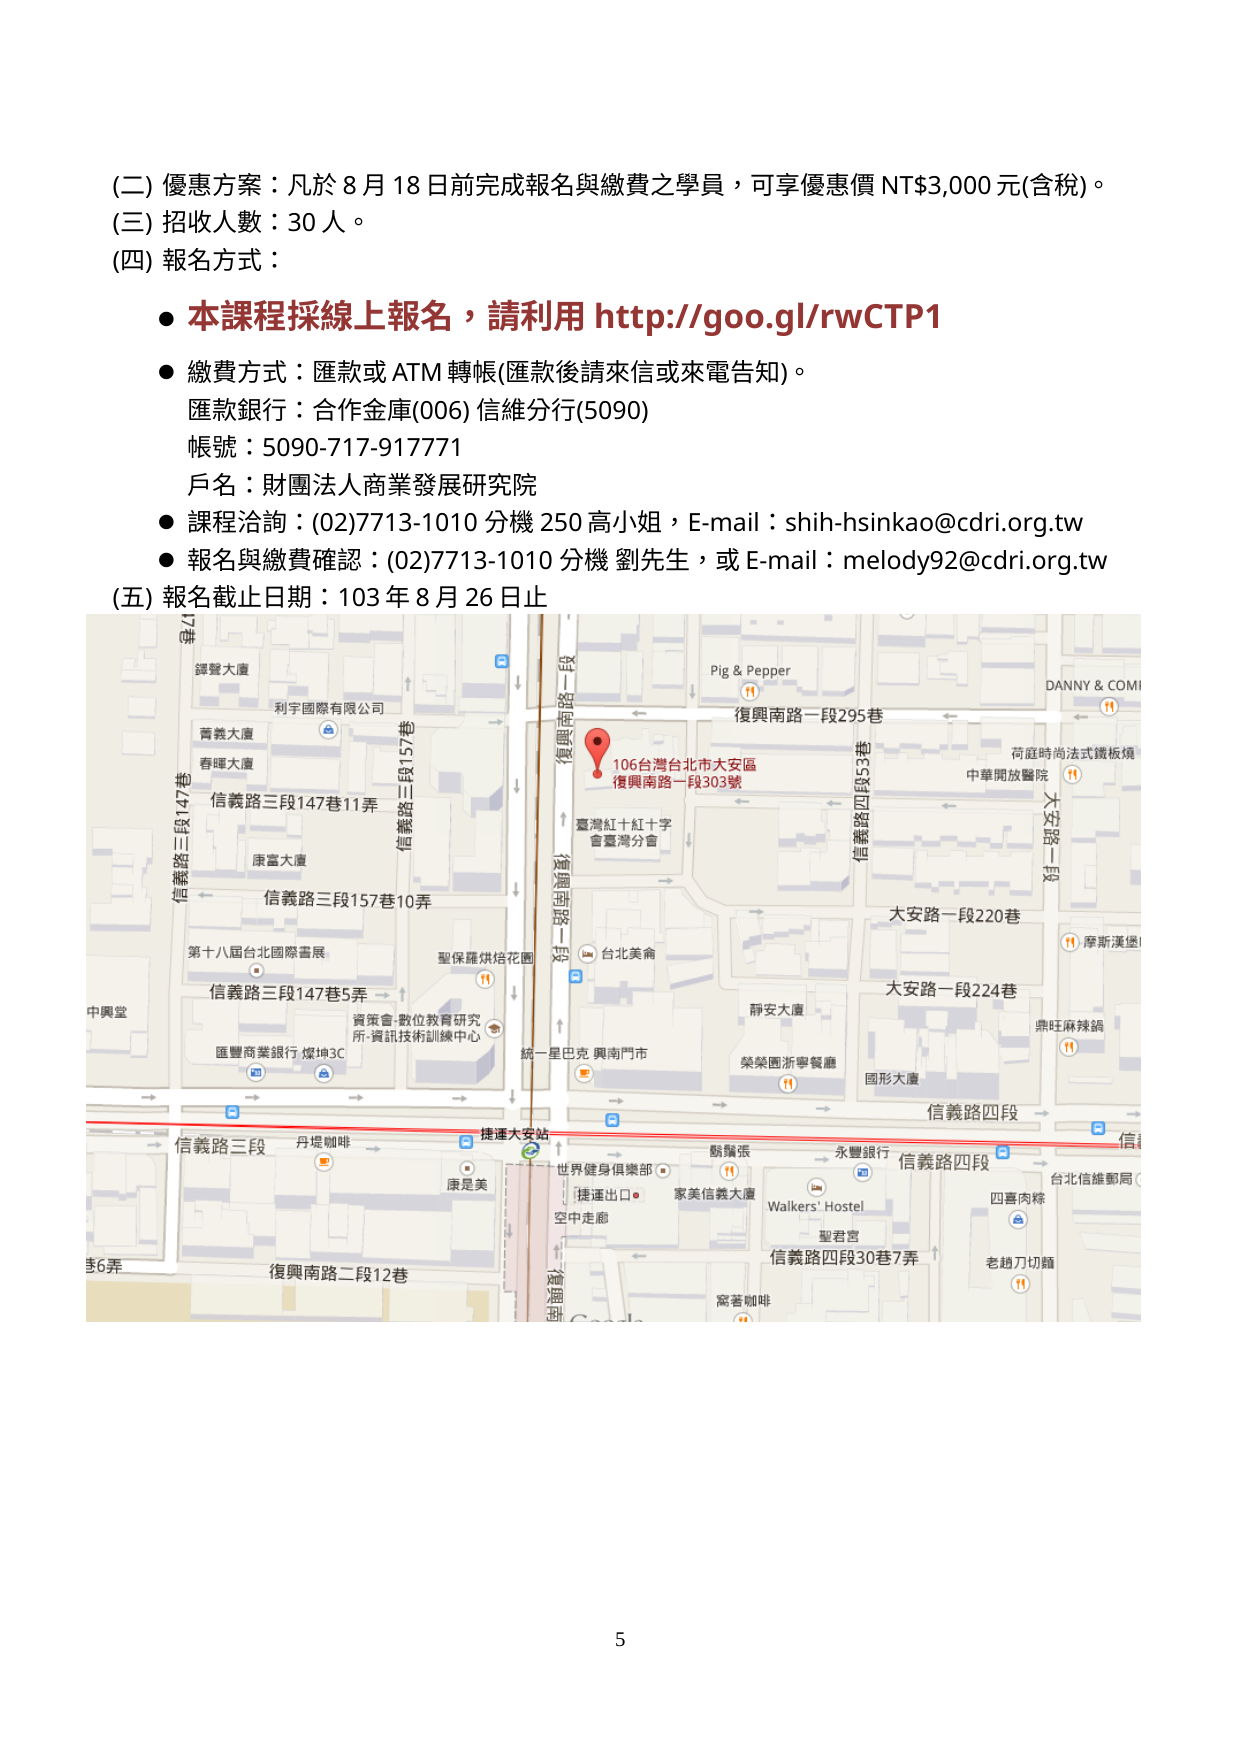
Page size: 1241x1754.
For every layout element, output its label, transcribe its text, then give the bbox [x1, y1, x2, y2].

list 本課程採線上報名，請利用http://goo.gl/rwCTP1 [157, 277, 1128, 352]
list 課程洽詢：(02)7713-1010 分機250高小姐，E-mail：shih-hsinkao@cdri.org.tw [157, 502, 1128, 539]
list 報名截止日期：103年8月26日止 [112, 577, 1128, 614]
list 報名與繳費確認：(02)7713-1010 分機 劉先生，或E-mail：melody92@cdri.org.tw [157, 539, 1128, 577]
list 優惠方案：凡於8月18日前完成報名與繳費之學員，可享優惠價NT$3,000元(含稅)。 [112, 164, 1128, 202]
picture [86, 614, 1141, 1322]
list 繳費方式：匯款或ATM轉帳(匯款後請來信或來電告知)。 匯款銀行：合作金庫(006) 信維分行(5090) 帳號：5090-717-917771 戶名：財團法人商業發展研究院 [157, 352, 1128, 502]
list 招收人數：30人。 [112, 202, 1128, 239]
list 報名方式： [112, 239, 1128, 277]
